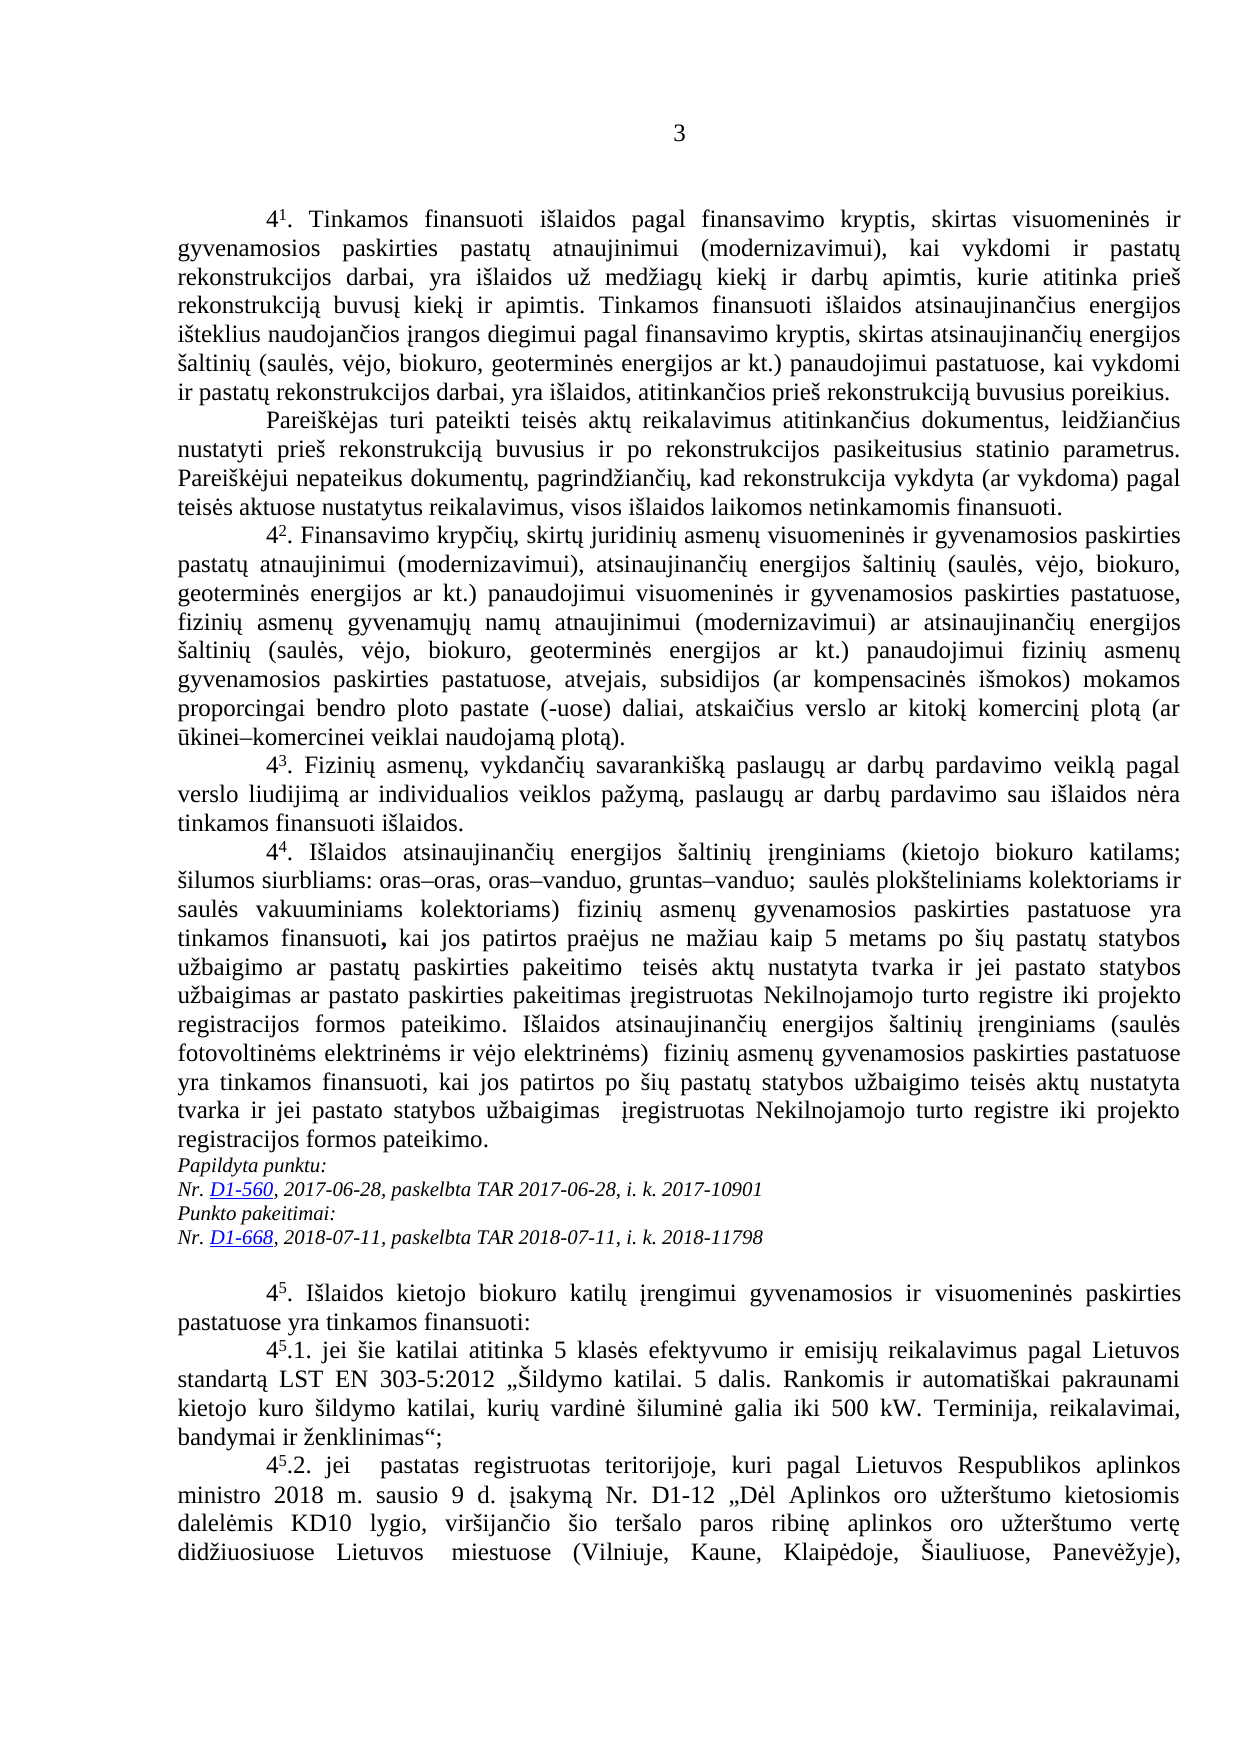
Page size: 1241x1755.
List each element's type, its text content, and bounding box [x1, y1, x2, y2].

text Punkto pakeitimai: [177, 1201, 1181, 1225]
text 45.2. jei pastatas registruotas teritorijoje, kuri pagal Lietuvos Respublikos aplinkos ministro 2018 m. sausio 9 d. įsakymą Nr. D1-12 „Dėl Aplinkos oro užterštumo kietosiomis dalelėmis KD10 lygio, viršijančio šio teršalo paros ribinę aplinkos oro užterštumo vertę didžiuosiuose Lietuvos miestuose (Vilniuje, Kaune, Klaipėdoje, Šiauliuose, Panevėžyje), [177, 1451, 1181, 1566]
text Papildyta punktu: [177, 1153, 1181, 1177]
text Nr. D1-668, 2018-07-11, paskelbta TAR 2018-07-11, i. k. 2018-11798 [177, 1225, 1181, 1249]
text 42. Finansavimo krypčių, skirtų juridinių asmenų visuomeninės ir gyvenamosios paskirties pastatų atnaujinimui (modernizavimui), atsinaujinančių energijos šaltinių (saulės, vėjo, biokuro, geoterminės energijos ar kt.) panaudojimui visuomeninės ir gyvenamosios paskirties pastatuose, fizinių asmenų gyvenamųjų namų atnaujinimui (modernizavimui) ar atsinaujinančių energijos šaltinių (saulės, vėjo, biokuro, geoterminės energijos ar kt.) panaudojimui fizinių asmenų gyvenamosios paskirties pastatuose, atvejais, subsidijos (ar kompensacinės išmokos) mokamos proporcingai bendro ploto pastate (-uose) daliai, atskaičius verslo ar kitokį komercinį plotą (ar ūkinei–komercinei veiklai naudojamą plotą). [177, 521, 1181, 751]
text 45. Išlaidos kietojo biokuro katilų įrengimui gyvenamosios ir visuomeninės paskirties pastatuose yra tinkamos finansuoti: [177, 1278, 1181, 1336]
text 41. Tinkamos finansuoti išlaidos pagal finansavimo kryptis, skirtas visuomeninės ir gyvenamosios paskirties pastatų atnaujinimui (modernizavimui), kai vykdomi ir pastatų rekonstrukcijos darbai, yra išlaidos už medžiagų kiekį ir darbų apimtis, kurie atitinka prieš rekonstrukciją buvusį kiekį ir apimtis. Tinkamos finansuoti išlaidos atsinaujinančius energijos išteklius naudojančios įrangos diegimui pagal finansavimo kryptis, skirtas atsinaujinančių energijos šaltinių (saulės, vėjo, biokuro, geoterminės energijos ar kt.) panaudojimui pastatuose, kai vykdomi ir pastatų rekonstrukcijos darbai, yra išlaidos, atitinkančios prieš rekonstrukciją buvusius poreikius. [177, 204, 1181, 406]
text 44. Išlaidos atsinaujinančių energijos šaltinių įrenginiams (kietojo biokuro katilams; šilumos siurbliams: oras–oras, oras–vanduo, gruntas–vanduo; saulės plokšteliniams kolektoriams ir saulės vakuuminiams kolektoriams) fizinių asmenų gyvenamosios paskirties pastatuose yra tinkamos finansuoti, kai jos patirtos praėjus ne mažiau kaip 5 metams po šių pastatų statybos užbaigimo ar pastatų paskirties pakeitimo teisės aktų nustatyta tvarka ir jei pastato statybos užbaigimas ar pastato paskirties pakeitimas įregistruotas Nekilnojamojo turto registre iki projekto registracijos formos pateikimo. Išlaidos atsinaujinančių energijos šaltinių įrenginiams (saulės fotovoltinėms elektrinėms ir vėjo elektrinėms) fizinių asmenų gyvenamosios paskirties pastatuose yra tinkamos finansuoti, kai jos patirtos po šių pastatų statybos užbaigimo teisės aktų nustatyta tvarka ir jei pastato statybos užbaigimas įregistruotas Nekilnojamojo turto registre iki projekto registracijos formos pateikimo. [177, 837, 1181, 1153]
text Nr. D1-560, 2017-06-28, paskelbta TAR 2017-06-28, i. k. 2017-10901 [177, 1177, 1181, 1201]
text 43. Fizinių asmenų, vykdančių savarankišką paslaugų ar darbų pardavimo veiklą pagal verslo liudijimą ar individualios veiklos pažymą, paslaugų ar darbų pardavimo sau išlaidos nėra tinkamos finansuoti išlaidos. [177, 751, 1181, 837]
text Pareiškėjas turi pateikti teisės aktų reikalavimus atitinkančius dokumentus, leidžiančius nustatyti prieš rekonstrukciją buvusius ir po rekonstrukcijos pasikeitusius statinio parametrus. Pareiškėjui nepateikus dokumentų, pagrindžiančių, kad rekonstrukcija vykdyta (ar vykdoma) pagal teisės aktuose nustatytus reikalavimus, visos išlaidos laikomos netinkamomis finansuoti. [177, 406, 1181, 521]
text 45.1. jei šie katilai atitinka 5 klasės efektyvumo ir emisijų reikalavimus pagal Lietuvos standartą LST EN 303-5:2012 „Šildymo katilai. 5 dalis. Rankomis ir automatiškai pakraunami kietojo kuro šildymo katilai, kurių vardinė šiluminė galia iki 500 kW. Terminija, reikalavimai, bandymai ir ženklinimas“; [177, 1336, 1181, 1451]
